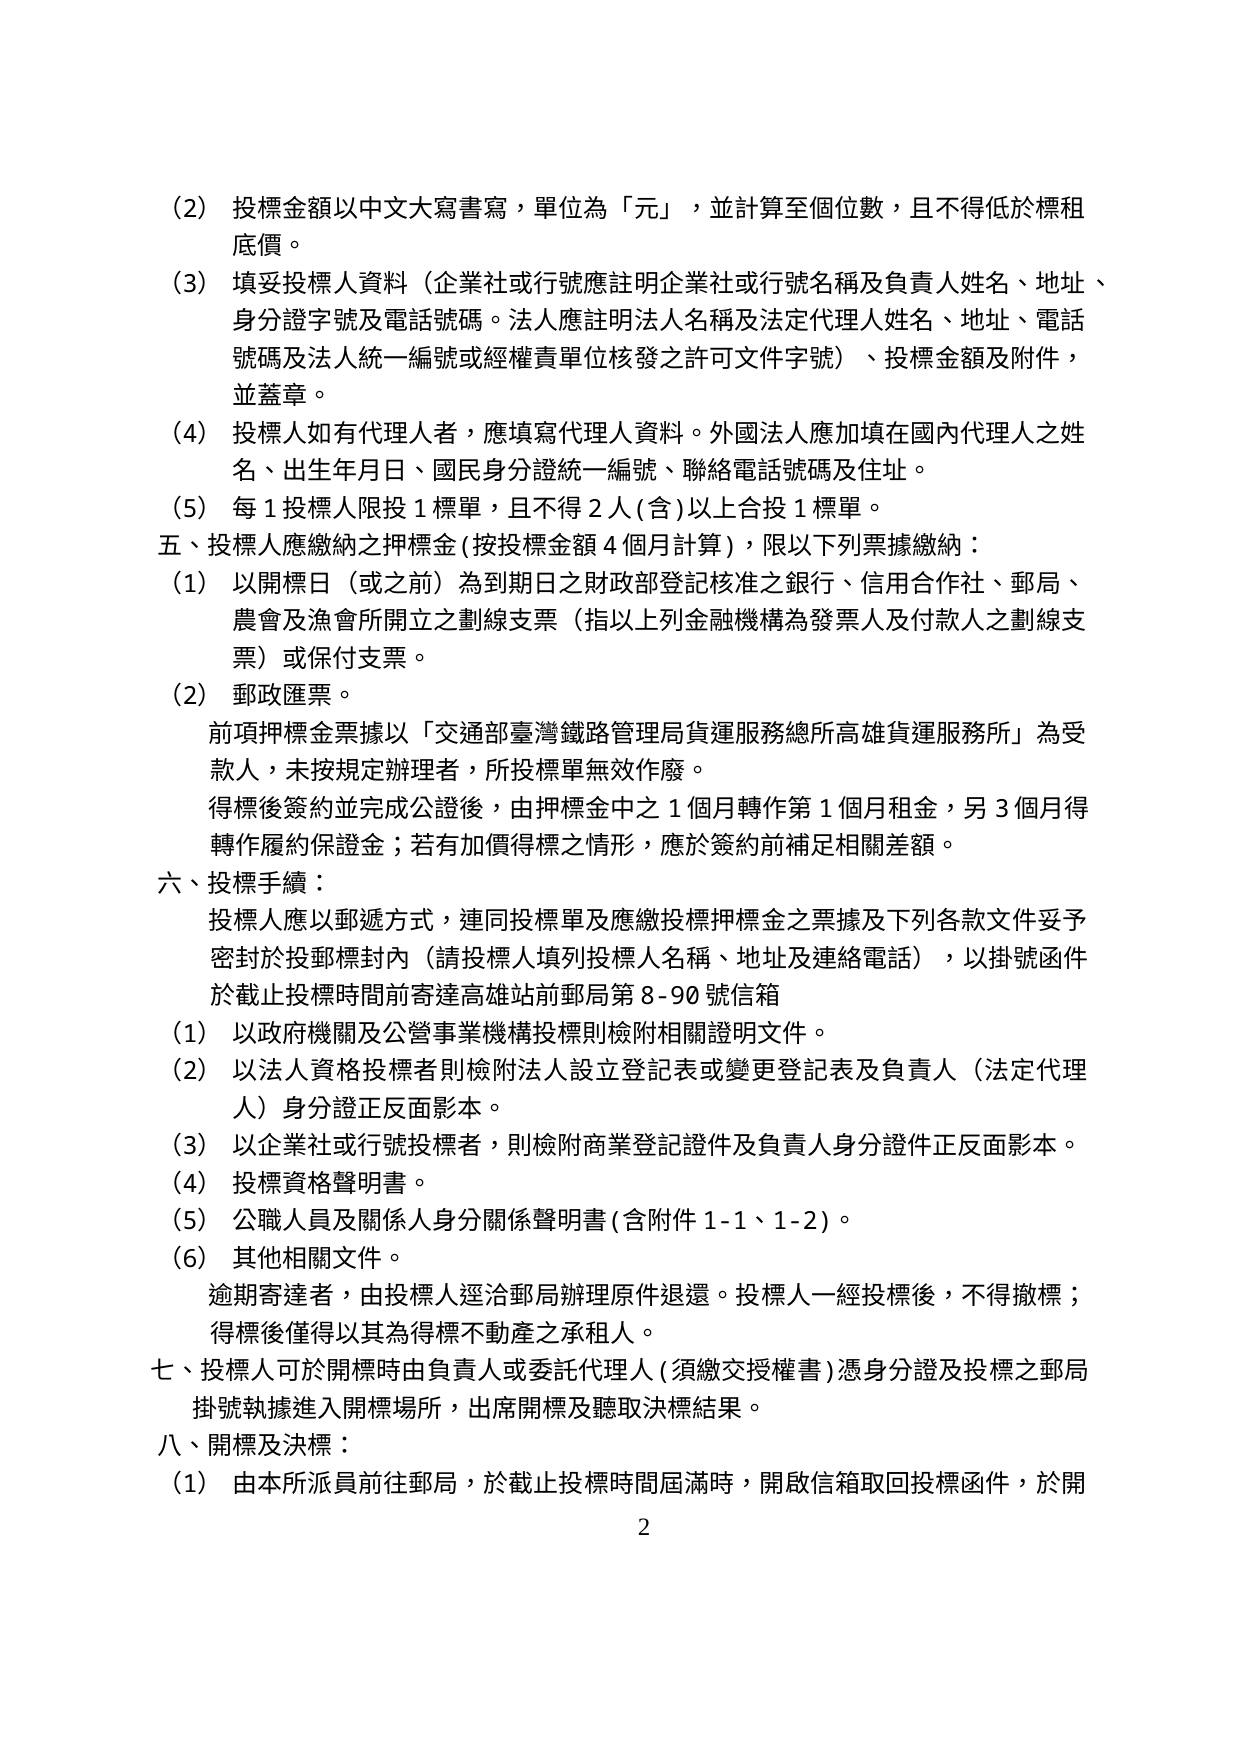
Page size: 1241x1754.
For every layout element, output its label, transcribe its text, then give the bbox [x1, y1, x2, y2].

text 七、投標人可於開標時由負責人或委託代理人(須繳交授權書)憑身分證及投標之郵局掛號執據進入開標場所，出席開標及聽取決標結果。 [150, 1350, 1090, 1425]
text 前項押標金票據以「交通部臺灣鐵路管理局貨運服務總所高雄貨運服務所」為受款人，未按規定辦理者，所投標單無效作廢。 [208, 712, 1090, 787]
list 以法人資格投標者則檢附法人設立登記表或變更登記表及負責人（法定代理人）身分證正反面影本。 [157, 1050, 1088, 1125]
list 其他相關文件。 [157, 1237, 1088, 1275]
list 公職人員及關係人身分關係聲明書(含附件1-1、1-2)。 [157, 1200, 1088, 1237]
text 五、投標人應繳納之押標金(按投標金額4個月計算)，限以下列票據繳納： [157, 525, 1090, 562]
text 八、開標及決標： [157, 1425, 1090, 1462]
list 以政府機關及公營事業機構投標則檢附相關證明文件。 [157, 1012, 1088, 1050]
list 投標金額以中文大寫書寫，單位為「元」，並計算至個位數，且不得低於標租底價。 [157, 187, 1088, 262]
text 得標後簽約並完成公證後，由押標金中之1個月轉作第1個月租金，另3個月得轉作履約保證金；若有加價得標之情形，應於簽約前補足相關差額。 [208, 787, 1090, 862]
list 郵政匯票。 [157, 675, 1088, 712]
text 六、投標手續： [157, 862, 1090, 900]
list 以企業社或行號投標者，則檢附商業登記證件及負責人身分證件正反面影本。 [157, 1125, 1088, 1162]
list 投標人如有代理人者，應填寫代理人資料。外國法人應加填在國內代理人之姓名、出生年月日、國民身分證統一編號、聯絡電話號碼及住址。 [157, 412, 1088, 487]
text 投標人應以郵遞方式，連同投標單及應繳投標押標金之票據及下列各款文件妥予密封於投郵標封內（請投標人填列投標人名稱、地址及連絡電話），以掛號函件於截止投標時間前寄達高雄站前郵局第8-90號信箱 [208, 900, 1090, 1012]
text 逾期寄達者，由投標人逕洽郵局辦理原件退還。投標人一經投標後，不得撤標；得標後僅得以其為得標不動產之承租人。 [208, 1275, 1090, 1350]
list 每1投標人限投1標單，且不得2人(含)以上合投1標單。 [157, 487, 1088, 525]
list 以開標日（或之前）為到期日之財政部登記核准之銀行、信用合作社、郵局、農會及漁會所開立之劃線支票（指以上列金融機構為發票人及付款人之劃線支票）或保付支票。 [157, 562, 1088, 675]
list 填妥投標人資料（企業社或行號應註明企業社或行號名稱及負責人姓名、地址、身分證字號及電話號碼。法人應註明法人名稱及法定代理人姓名、地址、電話號碼及法人統一編號或經權責單位核發之許可文件字號）、投標金額及附件，並蓋章。 [157, 262, 1088, 412]
list 投標資格聲明書。 [157, 1162, 1088, 1200]
list 由本所派員前往郵局，於截止投標時間屆滿時，開啟信箱取回投標函件，於開 [157, 1462, 1088, 1500]
